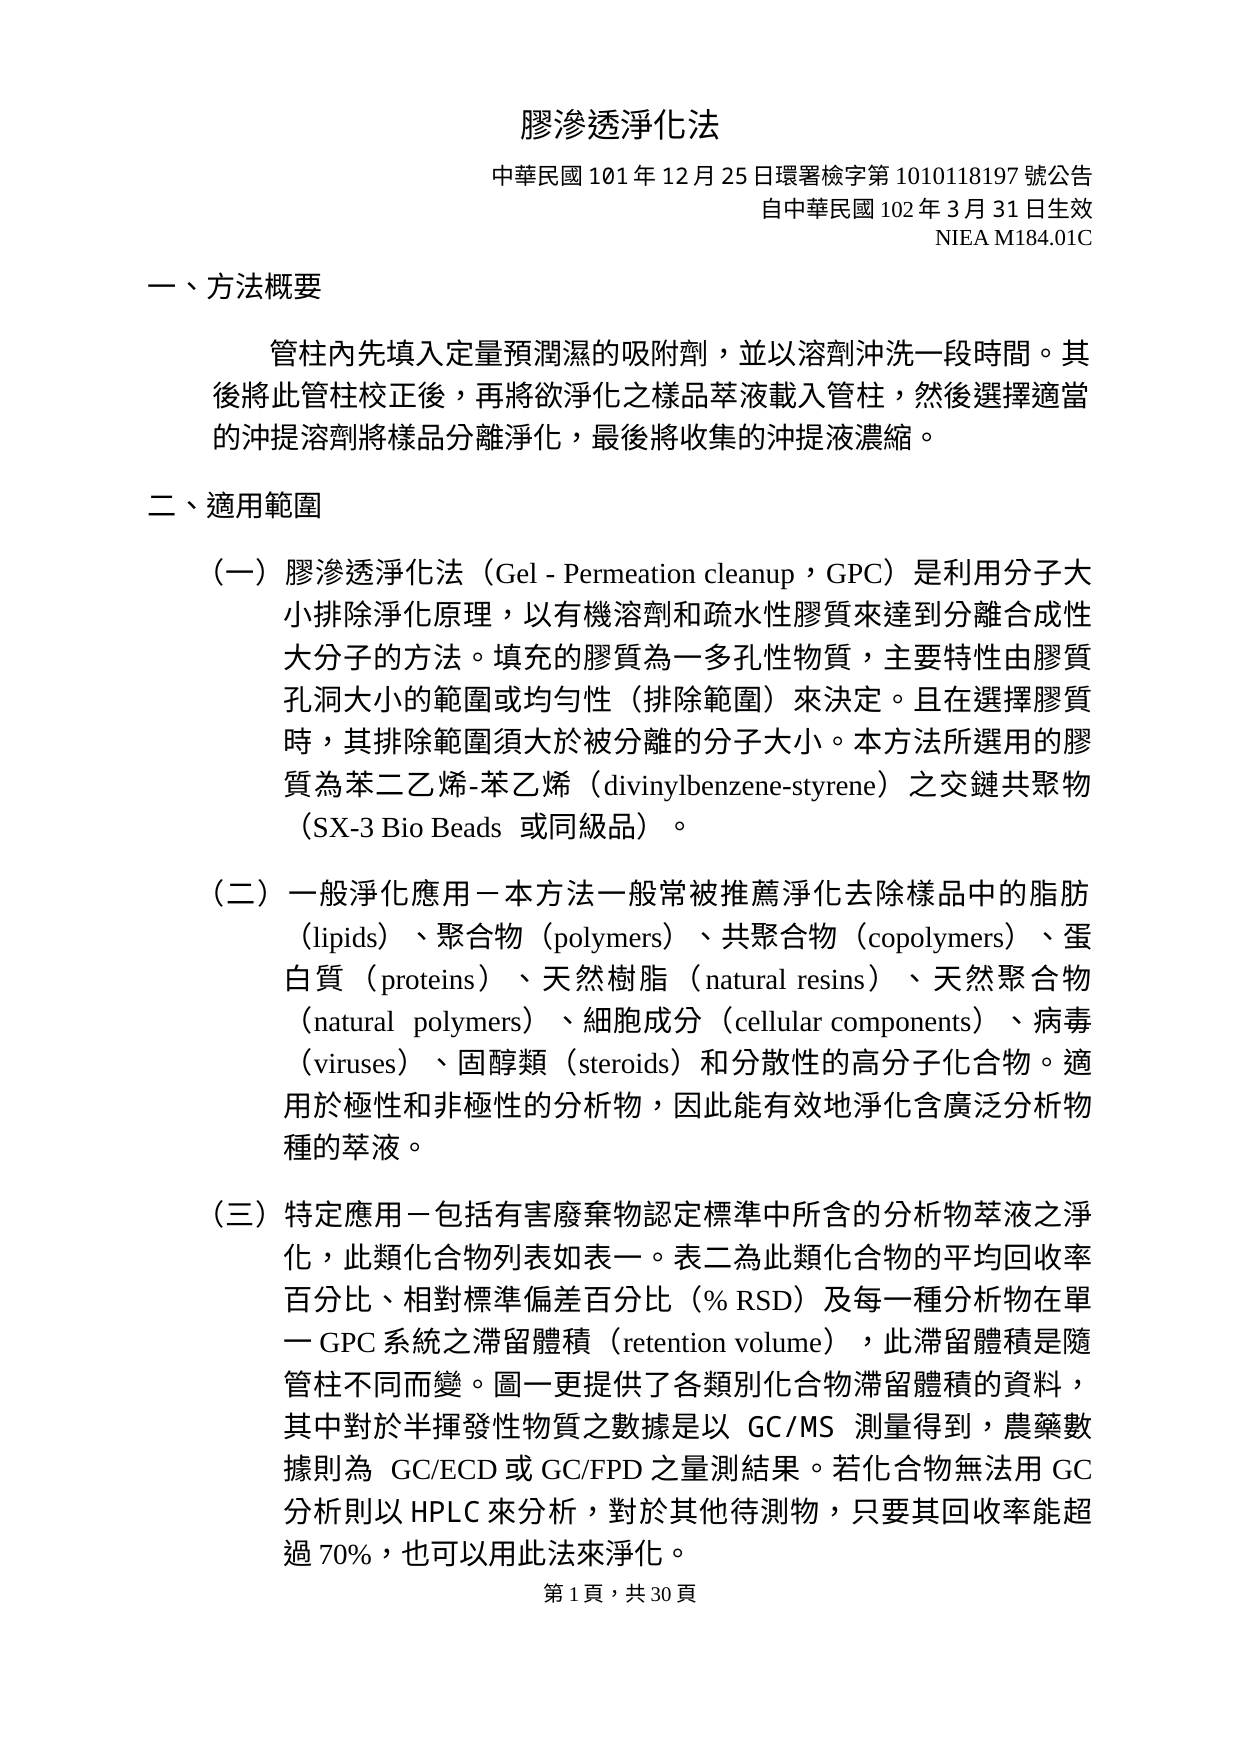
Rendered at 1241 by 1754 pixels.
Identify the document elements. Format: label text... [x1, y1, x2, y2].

text （三）特定應用－包括有害廢棄物認定標準中所含的分析物萃液之淨化，此類化合物列表如表一。表二為此類化合物的平均回收率百分比、相對標準偏差百分比（% RSD）及每一種分析物在單一GPC系統之滯留體積（retention volume），此滯留體積是隨管柱不同而變。圖一更提供了各類別化合物滯留體積的資料，其中對於半揮發性物質之數據是以 GC/MS 測量得到，農藥數據則為 GC/ECD或GC/FPD之量測結果。若化合物無法用GC分析則以HPLC來分析，對於其他待測物，只要其回收率能超過70%，也可以用此法來淨化。 [195, 1192, 1092, 1573]
text 自中華民國102年3月31日生效 [148, 191, 1092, 224]
text 中華民國101年12月25日環署檢字第1010118197號公告 [148, 158, 1092, 191]
text 管柱內先填入定量預潤濕的吸附劑，並以溶劑沖洗一段時間。其後將此管柱校正後，再將欲淨化之樣品萃液載入管柱，然後選擇適當的沖提溶劑將樣品分離淨化，最後將收集的沖提液濃縮。 [210, 331, 1092, 457]
text （一）膠滲透淨化法（Gel - Permeation cleanup，GPC）是利用分子大小排除淨化原理，以有機溶劑和疏水性膠質來達到分離合成性大分子的方法。填充的膠質為一多孔性物質，主要特性由膠質孔洞大小的範圍或均勻性（排除範圍）來決定。且在選擇膠質時，其排除範圍須大於被分離的分子大小。本方法所選用的膠質為苯二乙烯-苯乙烯（divinylbenzene-styrene）之交鏈共聚物（SX-3 Bio Beads 或同級品）。 [195, 550, 1092, 846]
text 一、方法概要 [148, 263, 1092, 306]
text NIEA M184.01C [148, 224, 1092, 251]
text 膠滲透淨化法 [148, 99, 1092, 147]
text （二）一般淨化應用－本方法一般常被推薦淨化去除樣品中的脂肪（lipids）、聚合物（polymers）、共聚合物（copolymers）、蛋白質（proteins）、天然樹脂（natural resins）、天然聚合物（natural polymers）、細胞成分（cellular components）、病毒（viruses）、固醇類（steroids）和分散性的高分子化合物。適用於極性和非極性的分析物，因此能有效地淨化含廣泛分析物種的萃液。 [195, 871, 1092, 1167]
text 二、適用範圍 [148, 482, 1092, 525]
